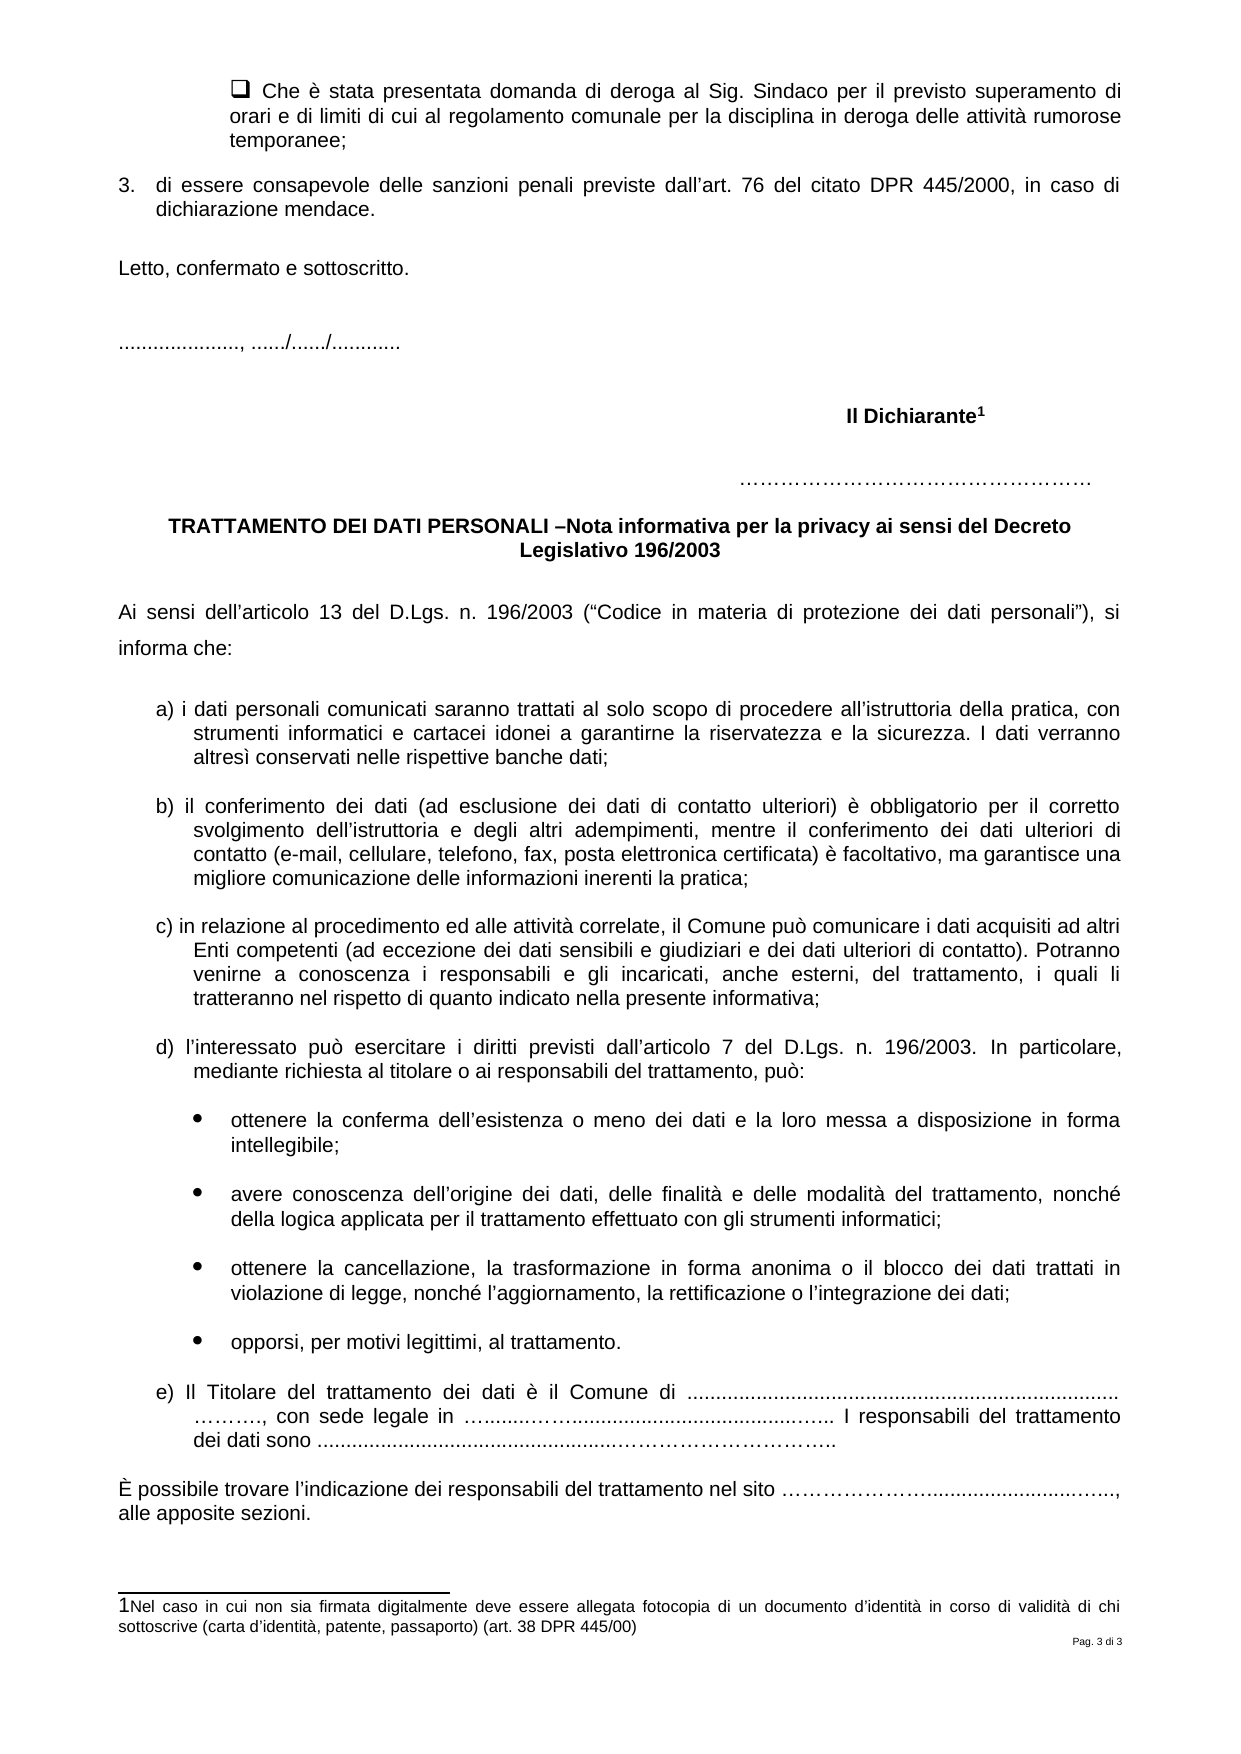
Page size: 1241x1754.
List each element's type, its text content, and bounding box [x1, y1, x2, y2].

text …………………………………………… [709, 465, 1122, 489]
list di essere consapevole delle sanzioni penali previste dall’art. 76 del citato DPR 445/2000, in caso di dichiarazione mendace. [118, 173, 1122, 221]
text TRATTAMENTO DEI DATI PERSONALI –Nota informativa per la privacy ai sensi del Decreto Legislativo 196/2003 [118, 514, 1122, 562]
text Ai sensi dell’articolo 13 del D.Lgs. n. 196/2003 (“Codice in materia di protezione dei dati personali”), si informa che: [118, 600, 1122, 659]
text a) i dati personali comunicati saranno trattati al solo scopo di procedere all’istruttoria della pratica, con strumenti informatici e cartacei idonei a garantirne la riservatezza e la sicurezza. I dati verranno altresì conservati nelle rispettive banche dati; [156, 697, 1122, 768]
text b) il conferimento dei dati (ad esclusione dei dati di contatto ulteriori) è obbligatorio per il corretto svolgimento dell’istruttoria e degli altri adempimenti, mentre il conferimento dei dati ulteriori di contatto (e-mail, cellulare, telefono, fax, posta elettronica certificata) è facoltativo, ma garantisce una migliore comunicazione delle informazioni inerenti la pratica; [156, 793, 1122, 889]
list opporsi, per motivi legittimi, al trattamento. [193, 1330, 1122, 1355]
text Nel caso in cui non sia firmata digitalmente deve essere allegata fotocopia di un documento d’identità in corso di validità di chi sottoscrive (carta d’identità, patente, passaporto) (art. 38 DPR 445/00) [118, 1593, 1122, 1636]
text d) l’interessato può esercitare i diritti previsti dall’articolo 7 del D.Lgs. n. 196/2003. In particolare, mediante richiesta al titolare o ai responsabili del trattamento, può: [156, 1035, 1122, 1083]
text ....................., ....../....../............ [118, 330, 1122, 354]
text c) in relazione al procedimento ed alle attività correlate, il Comune può comunicare i dati acquisiti ad altri Enti competenti (ad eccezione dei dati sensibili e giudiziari e dei dati ulteriori di contatto). Potranno venirne a conoscenza i responsabili e gli incaricati, anche esterni, del trattamento, i quali li tratteranno nel rispetto di quanto indicato nella presente informativa; [156, 914, 1122, 1010]
text e) Il Titolare del trattamento dei dati è il Comune di ...........................................................................………., con sede legale in …........…….......................................…... I responsabili del trattamento dei dati sono ....................................................………………………….. [156, 1380, 1122, 1452]
list ottenere la conferma dell’esistenza o meno dei dati e la loro messa a disposizione in forma intellegibile; [193, 1108, 1122, 1157]
list ottenere la cancellazione, la trasformazione in forma anonima o il blocco dei dati trattati in violazione di legge, nonché l’aggiornamento, la rettificazione o l’integrazione dei dati; [193, 1256, 1122, 1305]
text Il Dichiarante [709, 404, 1122, 428]
text  Che è stata presentata domanda di deroga al Sig. Sindaco per il previsto superamento di orari e di limiti di cui al regolamento comunale per la disciplina in deroga delle attività rumorose temporanee; [229, 75, 1122, 152]
list avere conoscenza dell’origine dei dati, delle finalità e delle modalità del trattamento, nonché della logica applicata per il trattamento effettuato con gli strumenti informatici; [193, 1182, 1122, 1231]
text È possibile trovare l’indicazione dei responsabili del trattamento nel sito …………………..........................…..., alle apposite sezioni. [118, 1477, 1122, 1525]
text Letto, confermato e sottoscritto. [118, 256, 1122, 280]
